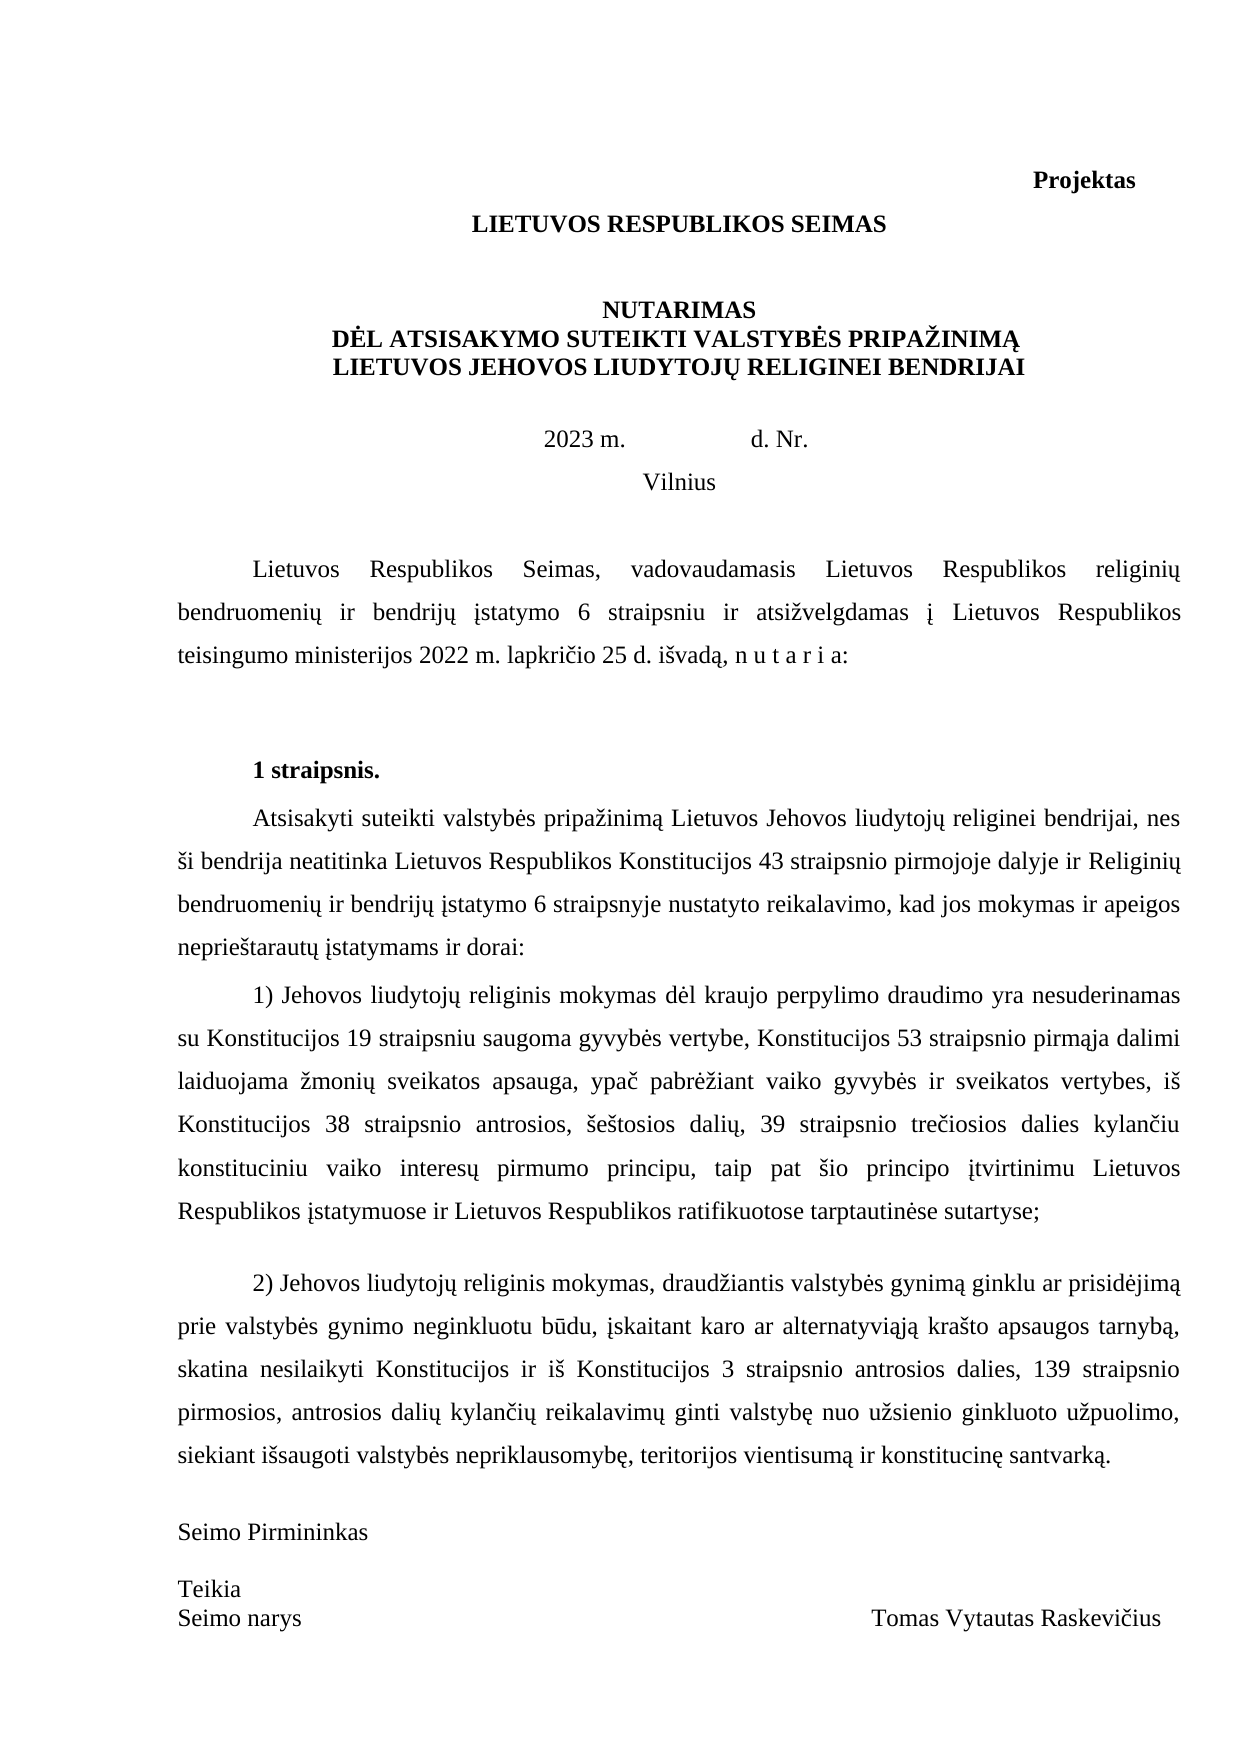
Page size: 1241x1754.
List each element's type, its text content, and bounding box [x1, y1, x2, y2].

text 2023 m. d. Nr. Vilnius [177, 424, 1181, 496]
text Seimo narys Tomas Vytautas Raskevičius [177, 1603, 1167, 1632]
text Lietuvos Respublikos Seimas, vadovaudamasis Lietuvos Respublikos religinių bendruomenių ir bendrijų įstatymo 6 straipsniu ir atsižvelgdamas į Lietuvos Respublikos teisingumo ministerijos 2022 m. lapkričio 25 d. išvadą, nutaria: [177, 554, 1181, 669]
subtitle NUTARIMAS [177, 295, 1181, 324]
text Atsisakyti suteikti valstybės pripažinimą Lietuvos Jehovos liudytojų religinei bendrijai, nes ši bendrija neatitinka Lietuvos Respublikos Konstitucijos 43 straipsnio pirmojoje dalyje ir Religinių bendruomenių ir bendrijų įstatymo 6 straipsnyje nustatyto reikalavimo, kad jos mokymas ir apeigos neprieštarautų įstatymams ir dorai: [177, 803, 1181, 961]
text Seimo Pirmininkas [177, 1517, 1181, 1546]
text DĖL ATSISAKYMO SUTEIKTI VALSTYBĖS PRIPAŽINIMĄ [177, 324, 1181, 352]
text LIETUVOS JEHOVOS LIUDYTOJŲ RELIGINEI BENDRIJAI [177, 352, 1181, 381]
text 2) Jehovos liudytojų religinis mokymas, draudžiantis valstybės gynimą ginklu ar prisidėjimą prie valstybės gynimo neginkluotu būdu, įskaitant karo ar alternatyviąją krašto apsaugos tarnybą, skatina nesilaikyti Konstitucijos ir iš Konstitucijos 3 straipsnio antrosios dalies, 139 straipsnio pirmosios, antrosios dalių kylančių reikalavimų ginti valstybę nuo užsienio ginkluoto užpuolimo, siekiant išsaugoti valstybės nepriklausomybę, teritorijos vientisumą ir konstitucinę santvarką. [177, 1268, 1181, 1469]
subtitle Projektas [852, 166, 1181, 194]
subtitle LIETUVOS RESPUBLIKOS SEIMAS [177, 209, 1181, 237]
text 1) Jehovos liudytojų religinis mokymas dėl kraujo perpylimo draudimo yra nesuderinamas su Konstitucijos 19 straipsniu saugoma gyvybės vertybe, Konstitucijos 53 straipsnio pirmąja dalimi laiduojama žmonių sveikatos apsauga, ypač pabrėžiant vaiko gyvybės ir sveikatos vertybes, iš Konstitucijos 38 straipsnio antrosios, šeštosios dalių, 39 straipsnio trečiosios dalies kylančiu konstituciniu vaiko interesų pirmumo principu, taip pat šio principo įtvirtinimu Lietuvos Respublikos įstatymuose ir Lietuvos Respublikos ratifikuotose tarptautinėse sutartyse; [177, 980, 1181, 1224]
text Teikia [177, 1574, 1181, 1603]
text 1 straipsnis. [177, 755, 1181, 784]
